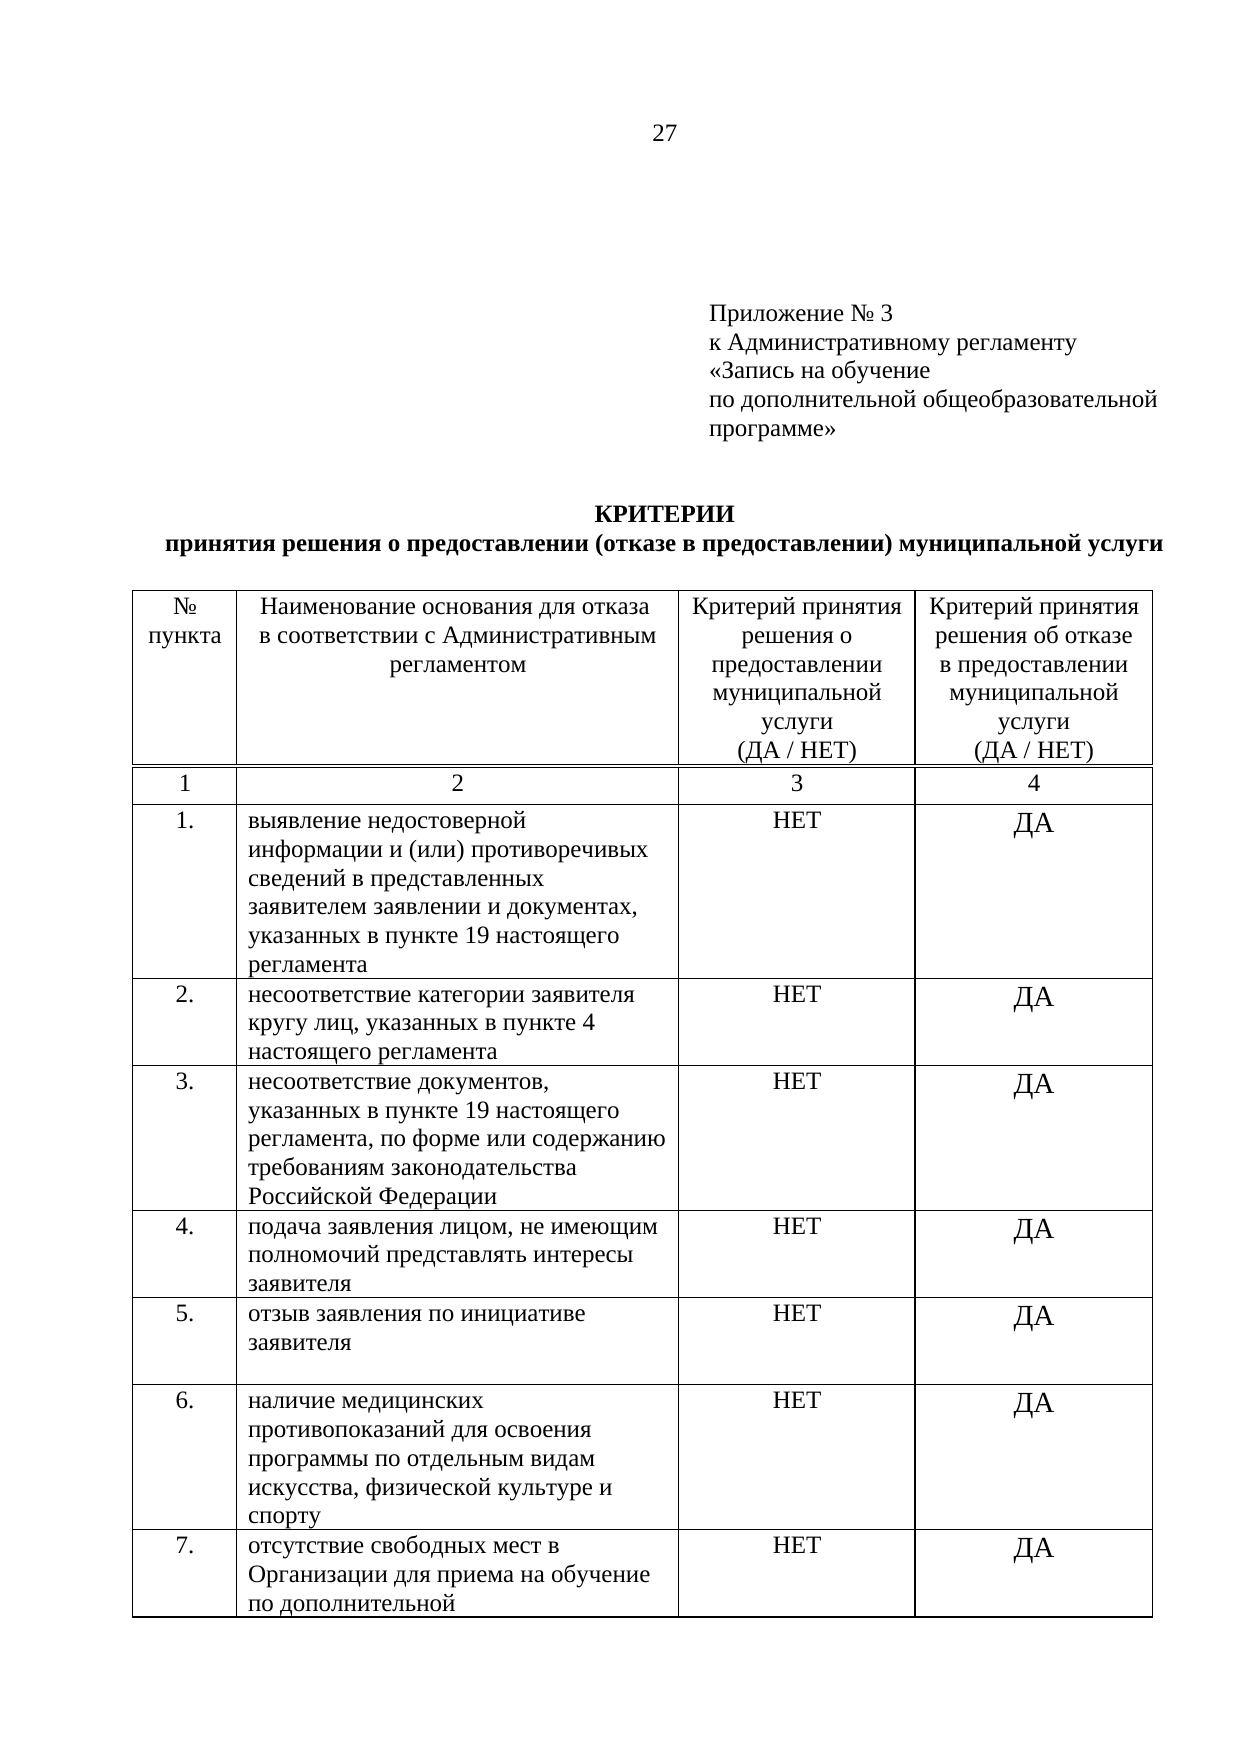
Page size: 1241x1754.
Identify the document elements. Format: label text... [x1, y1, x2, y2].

text «Запись на обучение по дополнительной общеобразовательной программе» [709, 355, 1181, 442]
table_cell НЕТ [679, 1298, 914, 1384]
text принятия решения о предоставлении (отказе в предоставлении) муниципальной услуги [148, 528, 1181, 557]
table_cell НЕТ [679, 1066, 914, 1210]
table_cell выявление недостоверной информации и (или) противоречивых сведений в представленных заявителем заявлении и документах, указанных в пункте 19 настоящего регламента [237, 805, 678, 978]
table_cell НЕТ [679, 805, 914, 978]
table_cell ДА [916, 1530, 1152, 1616]
table_cell ДА [916, 1385, 1152, 1529]
table_cell НЕТ [679, 1211, 914, 1297]
table_cell подача заявления лицом, не имеющим полномочий представлять интересы заявителя [237, 1211, 678, 1297]
table_cell НЕТ [679, 979, 914, 1065]
table_cell ДА [916, 1211, 1152, 1297]
table_cell 4. [133, 1211, 236, 1297]
table_cell 6. [133, 1385, 236, 1529]
table_header Критерий принятия решения о предоставлении муниципальной услуги (ДА / НЕТ) [679, 591, 914, 764]
text КРИТЕРИИ [148, 499, 1181, 528]
table_cell 1. [133, 805, 236, 978]
table_cell наличие медицинских противопоказаний для освоения программы по отдельным видам искусства, физической культуре и спорту [237, 1385, 678, 1529]
table_cell отсутствие свободных мест в Организации для приема на обучение по дополнительной [237, 1530, 678, 1616]
table_header 4 [916, 768, 1152, 804]
text Приложение № 3 [709, 298, 1181, 327]
table_header № пункта [133, 591, 236, 764]
table_cell 7. [133, 1530, 236, 1616]
table_cell отзыв заявления по инициативе заявителя [237, 1298, 678, 1384]
table_cell ДА [916, 805, 1152, 978]
table_header Критерий принятия решения об отказе в предоставлении муниципальной услуги (ДА / НЕТ) [916, 591, 1152, 764]
table_cell НЕТ [679, 1385, 914, 1529]
table_cell несоответствие категории заявителя кругу лиц, указанных в пункте 4 настоящего регламента [237, 979, 678, 1065]
table_header 2 [237, 768, 678, 804]
table_cell ДА [916, 1066, 1152, 1210]
table_header Наименование основания для отказа в соответствии с Административным регламентом [237, 591, 678, 764]
table_cell ДА [916, 979, 1152, 1065]
table_cell несоответствие документов, указанных в пункте 19 настоящего регламента, по форме или содержанию требованиям законодательства Российской Федерации [237, 1066, 678, 1210]
table_header 3 [679, 768, 914, 804]
table_cell ДА [916, 1298, 1152, 1384]
table_header 1 [133, 768, 236, 804]
table_cell 5. [133, 1298, 236, 1384]
text к Административному регламенту [709, 327, 1181, 355]
table_cell 3. [133, 1066, 236, 1210]
table_cell НЕТ [679, 1530, 914, 1616]
table_cell 2. [133, 979, 236, 1065]
